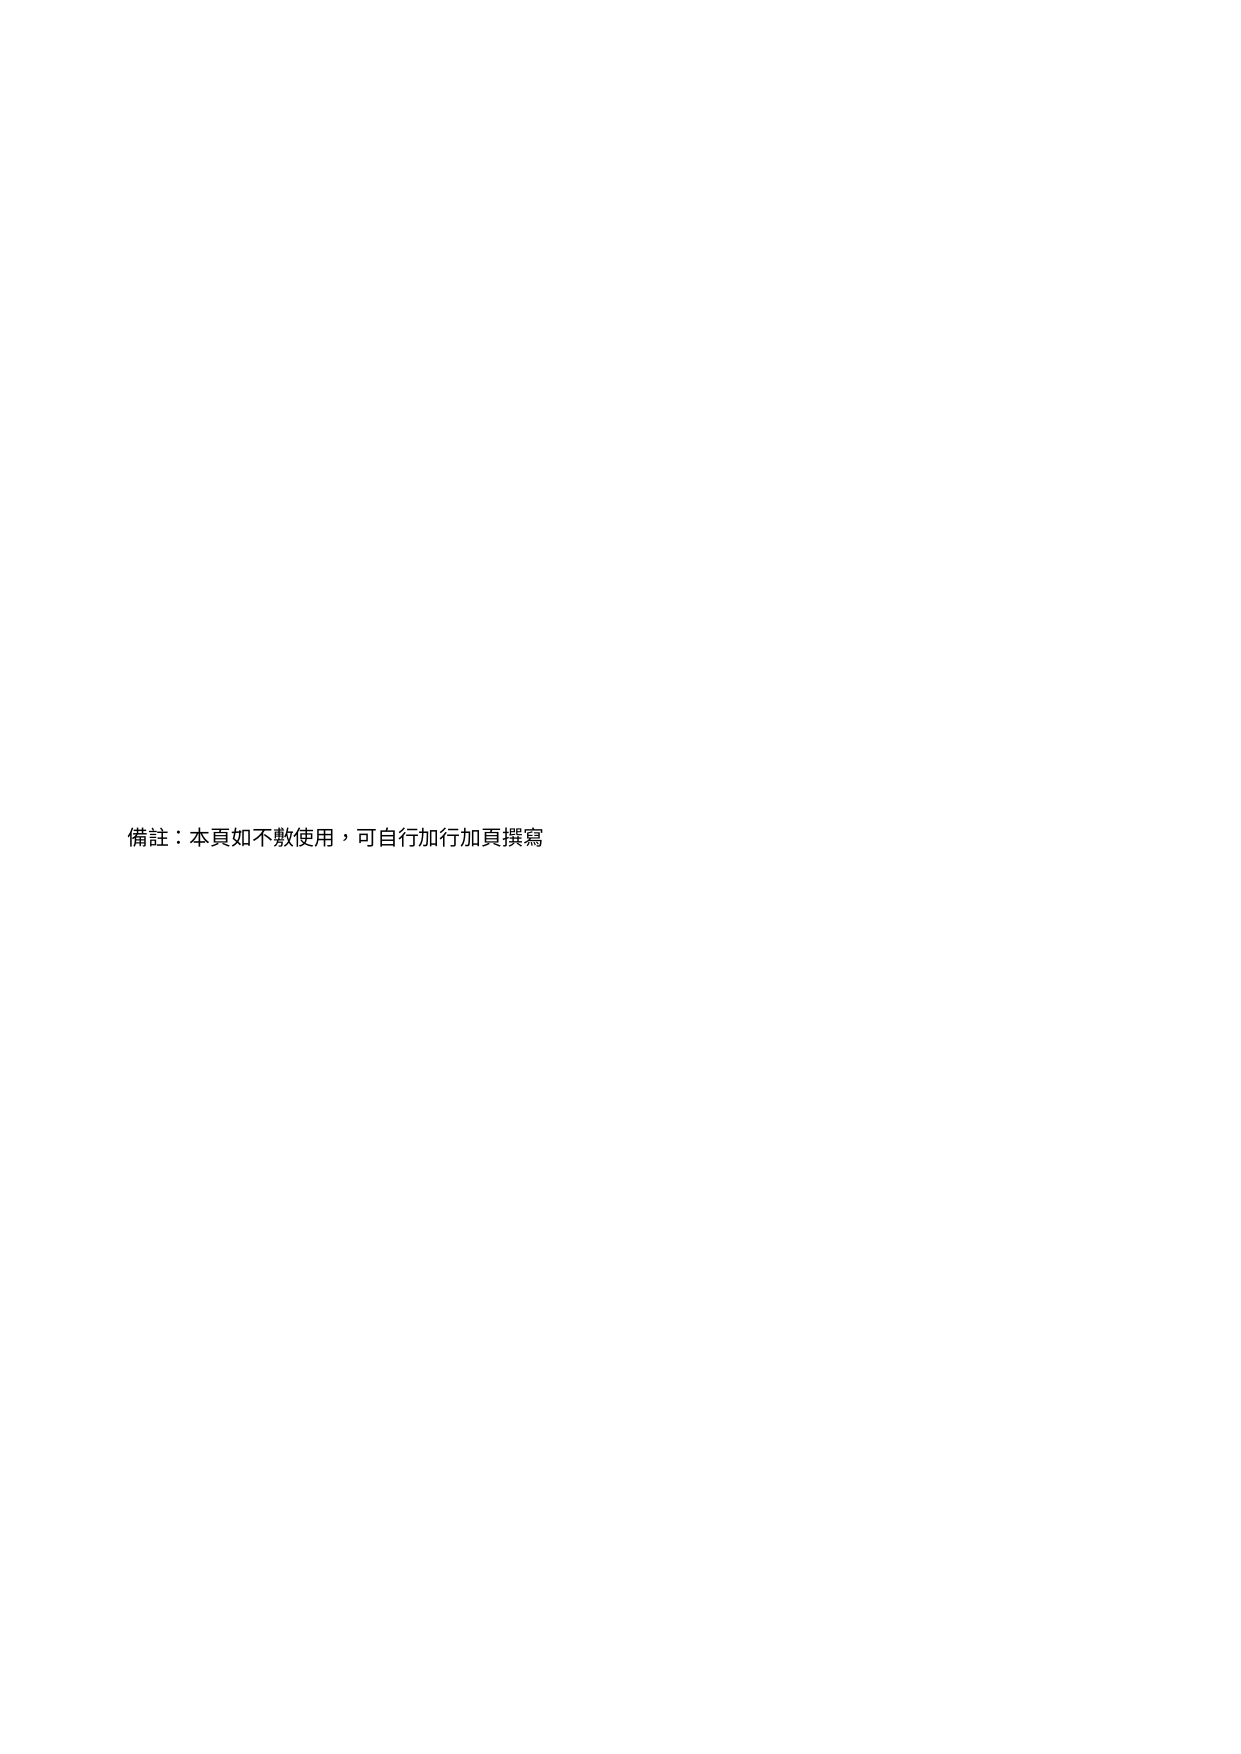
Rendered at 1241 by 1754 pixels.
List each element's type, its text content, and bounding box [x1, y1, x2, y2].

text 備註：本頁如不敷使用，可自行加行加頁撰寫 [75, 822, 1165, 852]
